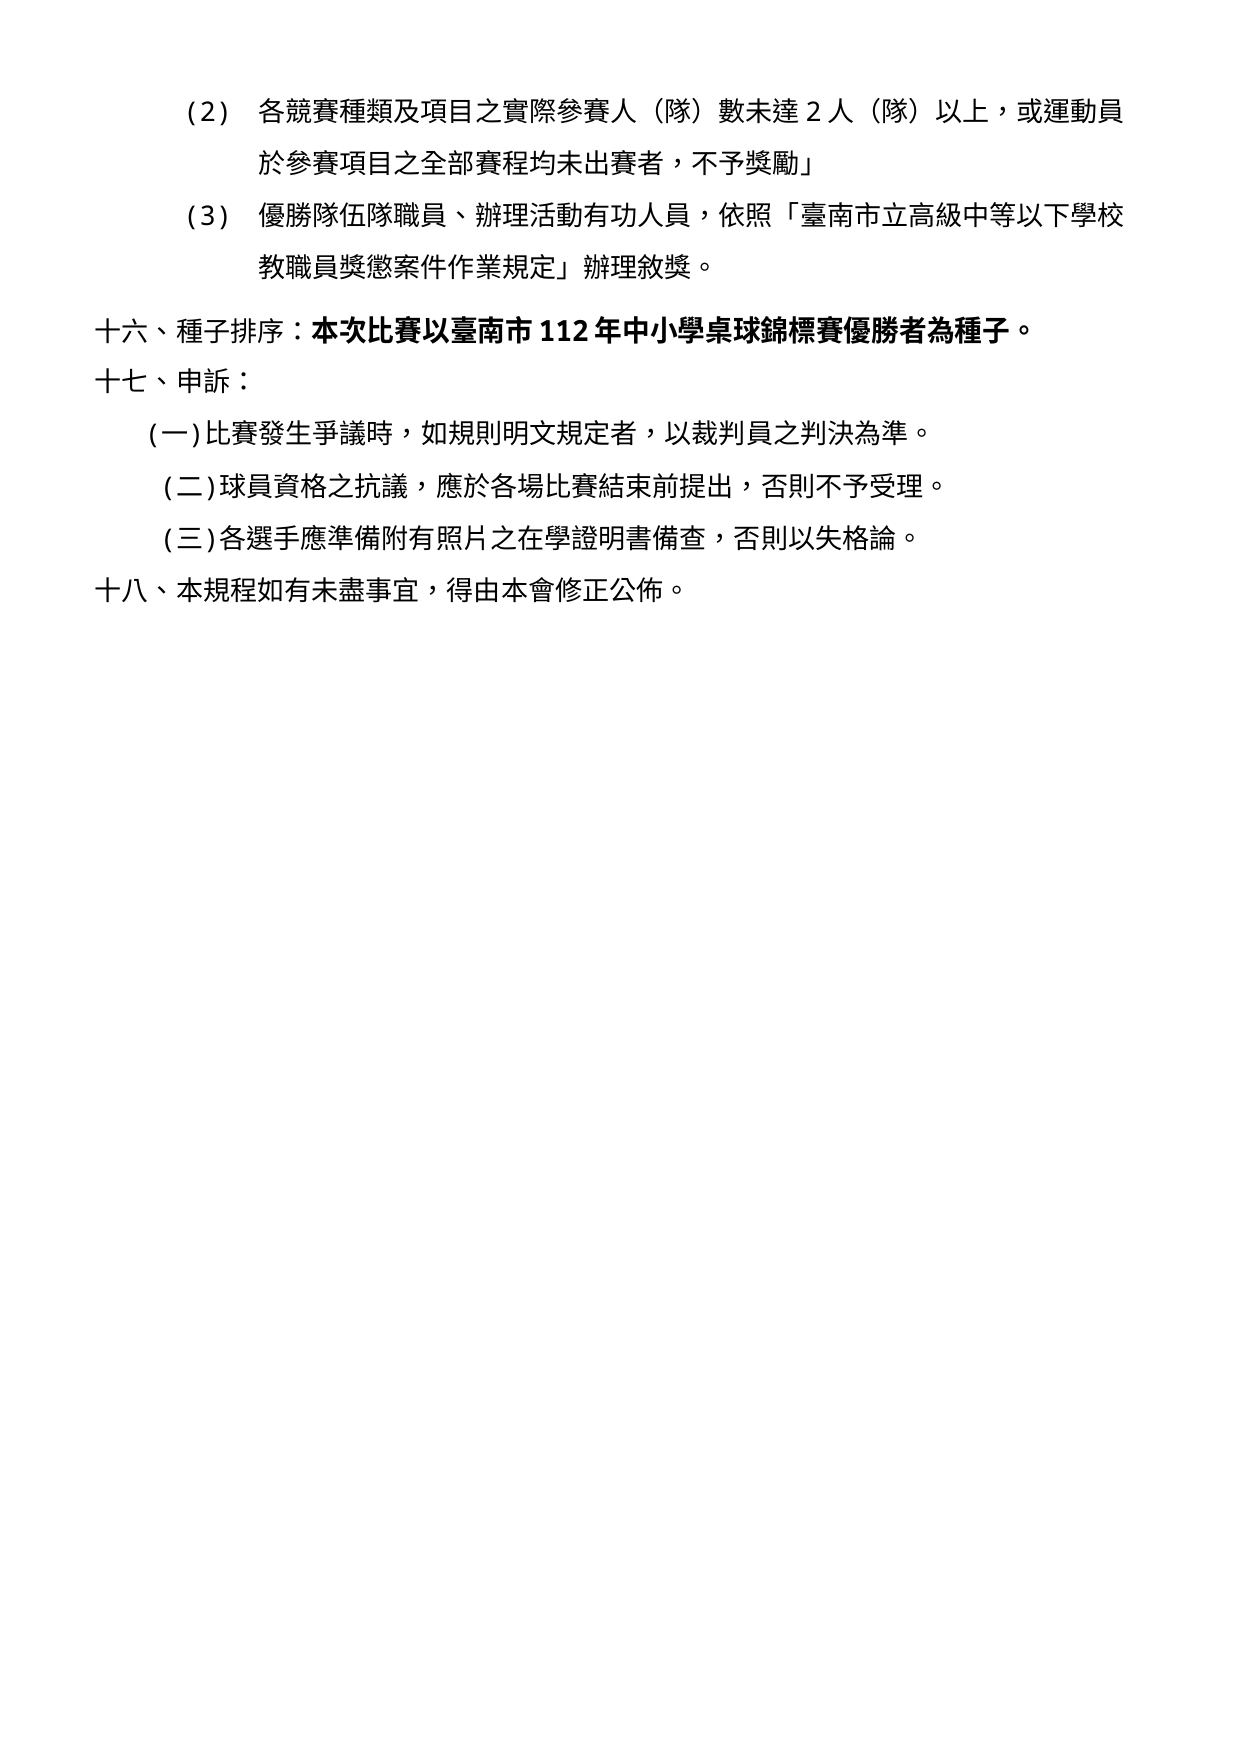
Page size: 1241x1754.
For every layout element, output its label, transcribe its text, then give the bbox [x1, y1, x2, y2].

list 各競賽種類及項目之實際參賽人（隊）數未達2人（隊）以上，或運動員於參賽項目之全部賽程均未出賽者，不予獎勵」 [183, 79, 1146, 183]
text 十八、本規程如有未盡事宜，得由本會修正公佈。 [94, 558, 1146, 611]
text 十七、申訴： [94, 350, 1146, 402]
text (三)各選手應準備附有照片之在學證明書備查，否則以失格論。 [94, 506, 1146, 558]
list 優勝隊伍隊職員、辦理活動有功人員，依照「臺南市立高級中等以下學校教職員獎懲案件作業規定」辦理敘獎。 [183, 183, 1146, 288]
text (二)球員資格之抗議，應於各場比賽結束前提出，否則不予受理。 [94, 454, 1146, 506]
text (一)比賽發生爭議時，如規則明文規定者，以裁判員之判決為準。 [144, 402, 1146, 454]
text 十六、種子排序：本次比賽以臺南市112年中小學桌球錦標賽優勝者為種子。 [94, 288, 1146, 350]
